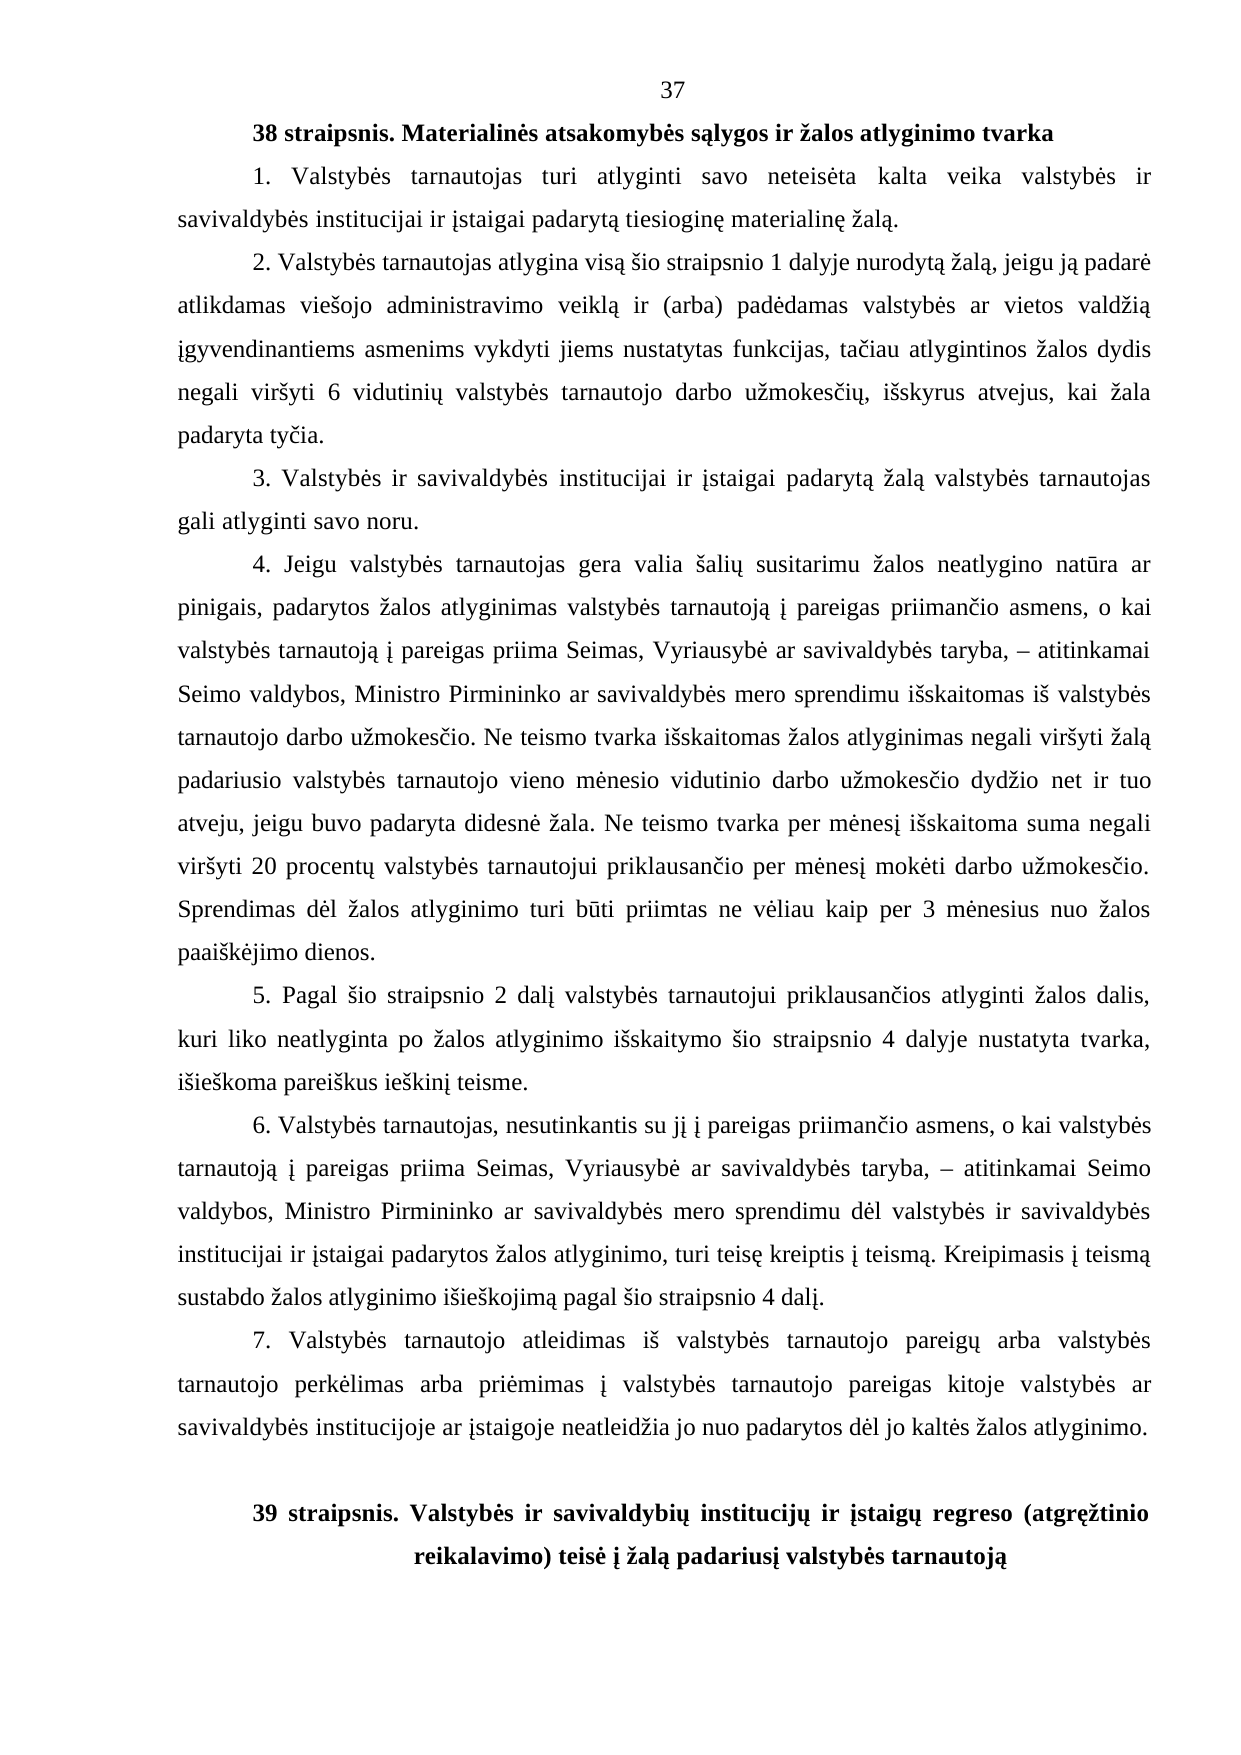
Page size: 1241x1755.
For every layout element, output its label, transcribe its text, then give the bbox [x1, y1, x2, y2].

text 39 straipsnis. Valstybės ir savivaldybių institucijų ir įstaigų regreso (atgręžtinio reikalavimo) teisė į žalą padariusį valstybės tarnautoją [252, 1498, 1152, 1570]
text 5. Pagal šio straipsnio 2 dalį valstybės tarnautojui priklausančios atlyginti žalos dalis, kuri liko neatlyginta po žalos atlyginimo išskaitymo šio straipsnio 4 dalyje nustatyta tvarka, išieškoma pareiškus ieškinį teisme. [177, 981, 1152, 1096]
text 6. Valstybės tarnautojas, nesutinkantis su jį į pareigas priimančio asmens, o kai valstybės tarnautoją į pareigas priima Seimas, Vyriausybė ar savivaldybės taryba, – atitinkamai Seimo valdybos, Ministro Pirmininko ar savivaldybės mero sprendimu dėl valstybės ir savivaldybės institucijai ir įstaigai padarytos žalos atlyginimo, turi teisę kreiptis į teismą. Kreipimasis į teismą sustabdo žalos atlyginimo išieškojimą pagal šio straipsnio 4 dalį. [177, 1110, 1152, 1311]
text 38 straipsnis. Materialinės atsakomybės sąlygos ir žalos atlyginimo tvarka [177, 118, 1152, 147]
text 4. Jeigu valstybės tarnautojas gera valia šalių susitarimu žalos neatlygino natūra ar pinigais, padarytos žalos atlyginimas valstybės tarnautoją į pareigas priimančio asmens, o kai valstybės tarnautoją į pareigas priima Seimas, Vyriausybė ar savivaldybės taryba, – atitinkamai Seimo valdybos, Ministro Pirmininko ar savivaldybės mero sprendimu išskaitomas iš valstybės tarnautojo darbo užmokesčio. Ne teismo tvarka išskaitomas žalos atlyginimas negali viršyti žalą padariusio valstybės tarnautojo vieno mėnesio vidutinio darbo užmokesčio dydžio net ir tuo atveju, jeigu buvo padaryta didesnė žala. Ne teismo tvarka per mėnesį išskaitoma suma negali viršyti 20 procentų valstybės tarnautojui priklausančio per mėnesį mokėti darbo užmokesčio. Sprendimas dėl žalos atlyginimo turi būti priimtas ne vėliau kaip per 3 mėnesius nuo žalos paaiškėjimo dienos. [177, 549, 1152, 966]
text 1. Valstybės tarnautojas turi atlyginti savo neteisėta kalta veika valstybės ir savivaldybės institucijai ir įstaigai padarytą tiesioginę materialinę žalą. [177, 161, 1152, 233]
text 7. Valstybės tarnautojo atleidimas iš valstybės tarnautojo pareigų arba valstybės tarnautojo perkėlimas arba priėmimas į valstybės tarnautojo pareigas kitoje valstybės ar savivaldybės institucijoje ar įstaigoje neatleidžia jo nuo padarytos dėl jo kaltės žalos atlyginimo. [177, 1326, 1152, 1441]
text 3. Valstybės ir savivaldybės institucijai ir įstaigai padarytą žalą valstybės tarnautojas gali atlyginti savo noru. [177, 463, 1152, 535]
text 2. Valstybės tarnautojas atlygina visą šio straipsnio 1 dalyje nurodytą žalą, jeigu ją padarė atlikdamas viešojo administravimo veiklą ir (arba) padėdamas valstybės ar vietos valdžią įgyvendinantiems asmenims vykdyti jiems nustatytas funkcijas, tačiau atlygintinos žalos dydis negali viršyti 6 vidutinių valstybės tarnautojo darbo užmokesčių, išskyrus atvejus, kai žala padaryta tyčia. [177, 247, 1152, 449]
